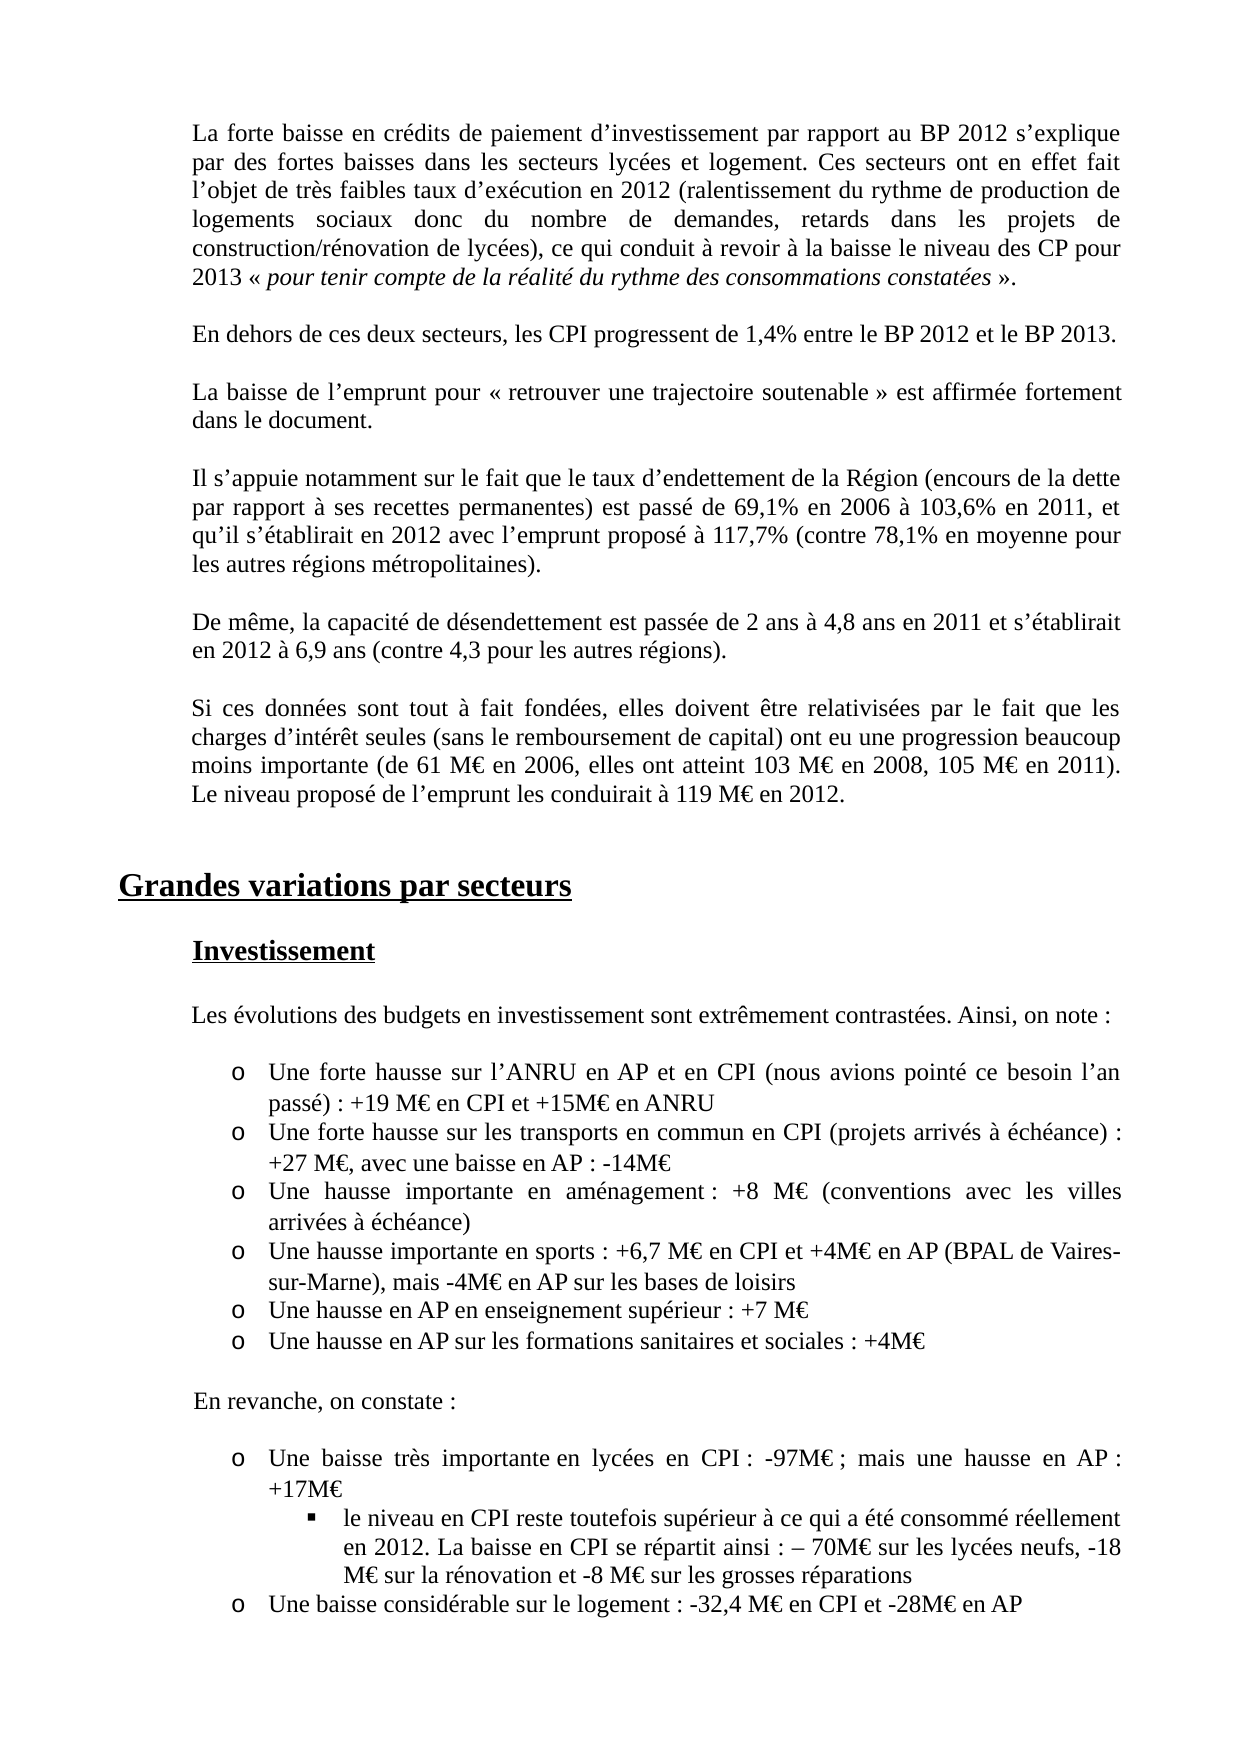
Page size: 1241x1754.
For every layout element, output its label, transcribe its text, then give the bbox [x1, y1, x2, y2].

text Grandes variations par secteurs [118, 866, 1122, 904]
text Il s’appuie notamment sur le fait que le taux d’endettement de la Région (encours de la dette par rapport à ses recettes permanentes) est passé de 69,1% en 2006 à 103,6% en 2011, et qu’il s’établirait en 2012 avec l’emprunt proposé à 117,7% (contre 78,1% en moyenne pour les autres régions métropolitaines). [192, 463, 1122, 578]
list Une hausse en AP en enseignement supérieur : +7 M€ [231, 1296, 1122, 1326]
text En dehors de ces deux secteurs, les CPI progressent de 1,4% entre le BP 2012 et le BP 2013. [192, 319, 1122, 348]
list Une forte hausse sur l’ANRU en AP et en CPI (nous avions pointé ce besoin l’an passé) : +19 M€ en CPI et +15M€ en ANRU [231, 1057, 1122, 1117]
list Une hausse importante en sports : +6,7 M€ en CPI et +4M€ en AP (BPAL de Vaires-sur-Marne), mais -4M€ en AP sur les bases de loisirs [231, 1236, 1122, 1296]
list le niveau en CPI reste toutefois supérieur à ce qui a été consommé réellement en 2012. La baisse en CPI se répartit ainsi : – 70M€ sur les lycées neufs, -18 M€ sur la rénovation et -8 M€ sur les grosses réparations [306, 1503, 1122, 1589]
text Les évolutions des budgets en investissement sont extrêmement contrastées. Ainsi, on note : [191, 1000, 1122, 1028]
text La baisse de l’emprunt pour « retrouver une trajectoire soutenable » est affirmée fortement dans le document. [192, 377, 1122, 434]
list Une hausse importante en aménagement : +8 M€ (conventions avec les villes arrivées à échéance) [231, 1176, 1122, 1236]
text Si ces données sont tout à fait fondées, elles doivent être relativisées par le fait que les charges d’intérêt seules (sans le remboursement de capital) ont eu une progression beaucoup moins importante (de 61 M€ en 2006, elles ont atteint 103 M€ en 2008, 105 M€ en 2011). Le niveau proposé de l’emprunt les conduirait à 119 M€ en 2012. [191, 693, 1122, 808]
text De même, la capacité de désendettement est passée de 2 ans à 4,8 ans en 2011 et s’établirait en 2012 à 6,9 ans (contre 4,3 pour les autres régions). [192, 607, 1122, 664]
list Une hausse en AP sur les formations sanitaires et sociales : +4M€ [231, 1326, 1122, 1357]
list Une forte hausse sur les transports en commun en CPI (projets arrivés à échéance) : +27 M€, avec une baisse en AP : -14M€ [231, 1117, 1122, 1176]
text Investissement [118, 933, 1122, 966]
text En revanche, on constate : [193, 1386, 1122, 1415]
list Une baisse très importante en lycées en CPI : -97M€ ; mais une hausse en AP : +17M€ [231, 1443, 1122, 1503]
list Une baisse considérable sur le logement : -32,4 M€ en CPI et -28M€ en AP [231, 1589, 1122, 1620]
text La forte baisse en crédits de paiement d’investissement par rapport au BP 2012 s’explique par des fortes baisses dans les secteurs lycées et logement. Ces secteurs ont en effet fait l’objet de très faibles taux d’exécution en 2012 (ralentissement du rythme de production de logements sociaux donc du nombre de demandes, retards dans les projets de construction/rénovation de lycées), ce qui conduit à revoir à la baisse le niveau des CP pour 2013 « pour tenir compte de la réalité du rythme des consommations constatées ». [192, 118, 1122, 291]
